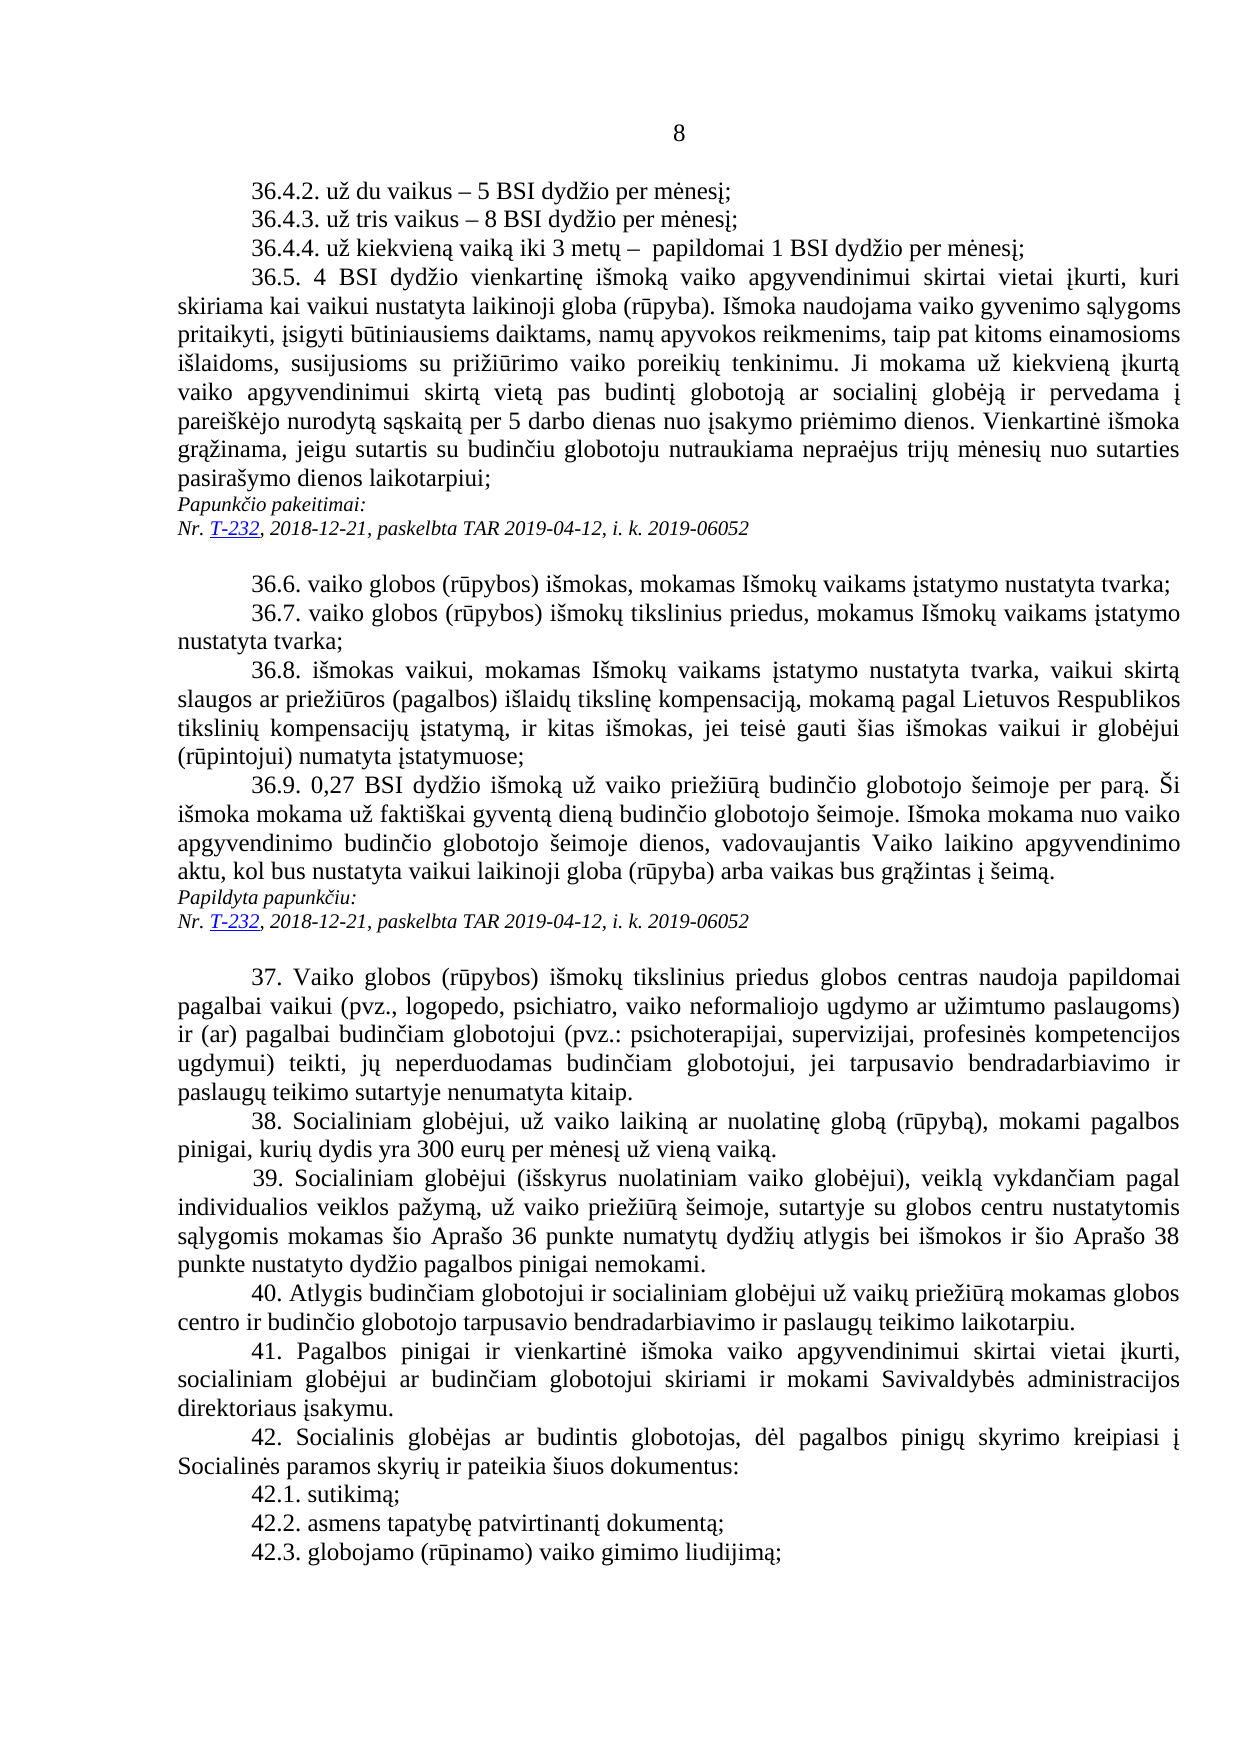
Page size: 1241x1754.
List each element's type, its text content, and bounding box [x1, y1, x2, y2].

text 42.1. sutikimą; [177, 1479, 1181, 1508]
text 36.5. 4 BSI dydžio vienkartinę išmoką vaiko apgyvendinimui skirtai vietai įkurti, kuri skiriama kai vaikui nustatyta laikinoji globa (rūpyba). Išmoka naudojama vaiko gyvenimo sąlygoms pritaikyti, įsigyti būtiniausiems daiktams, namų apyvokos reikmenims, taip pat kitoms einamosioms išlaidoms, susijusioms su prižiūrimo vaiko poreikių tenkinimu. Ji mokama už kiekvieną įkurtą vaiko apgyvendinimui skirtą vietą pas budintį globotoją ar socialinį globėją ir pervedama į pareiškėjo nurodytą sąskaitą per 5 darbo dienas nuo įsakymo priėmimo dienos. Vienkartinė išmoka grąžinama, jeigu sutartis su budinčiu globotoju nutraukiama nepraėjus trijų mėnesių nuo sutarties pasirašymo dienos laikotarpiui; [177, 262, 1181, 492]
text 41. Pagalbos pinigai ir vienkartinė išmoka vaiko apgyvendinimui skirtai vietai įkurti, socialiniam globėjui ar budinčiam globotojui skiriami ir mokami Savivaldybės administracijos direktoriaus įsakymu. [177, 1336, 1181, 1422]
text 36.4.2. už du vaikus – 5 BSI dydžio per mėnesį; [177, 176, 1181, 204]
text Nr. T-232, 2018-12-21, paskelbta TAR 2019-04-12, i. k. 2019-06052 [177, 909, 1181, 933]
text 40. Atlygis budinčiam globotojui ir socialiniam globėjui už vaikų priežiūrą mokamas globos centro ir budinčio globotojo tarpusavio bendradarbiavimo ir paslaugų teikimo laikotarpiu. [177, 1278, 1181, 1336]
text 36.9. 0,27 BSI dydžio išmoką už vaiko priežiūrą budinčio globotojo šeimoje per parą. Ši išmoka mokama už faktiškai gyventą dieną budinčio globotojo šeimoje. Išmoka mokama nuo vaiko apgyvendinimo budinčio globotojo šeimoje dienos, vadovaujantis Vaiko laikino apgyvendinimo aktu, kol bus nustatyta vaikui laikinoji globa (rūpyba) arba vaikas bus grąžintas į šeimą. [177, 770, 1181, 885]
text 42.3. globojamo (rūpinamo) vaiko gimimo liudijimą; [177, 1537, 1181, 1566]
text 36.7. vaiko globos (rūpybos) išmokų tikslinius priedus, mokamus Išmokų vaikams įstatymo nustatyta tvarka; [177, 598, 1181, 655]
text Nr. T-232, 2018-12-21, paskelbta TAR 2019-04-12, i. k. 2019-06052 [177, 516, 1181, 540]
text 36.4.3. už tris vaikus – 8 BSI dydžio per mėnesį; [177, 204, 1181, 233]
text Papildyta papunkčiu: [177, 885, 1181, 909]
text 42. Socialinis globėjas ar budintis globotojas, dėl pagalbos pinigų skyrimo kreipiasi į Socialinės paramos skyrių ir pateikia šiuos dokumentus: [177, 1422, 1181, 1479]
text 36.8. išmokas vaikui, mokamas Išmokų vaikams įstatymo nustatyta tvarka, vaikui skirtą slaugos ar priežiūros (pagalbos) išlaidų tikslinę kompensaciją, mokamą pagal Lietuvos Respublikos tikslinių kompensacijų įstatymą, ir kitas išmokas, jei teisė gauti šias išmokas vaikui ir globėjui (rūpintojui) numatyta įstatymuose; [177, 655, 1181, 770]
text 37. Vaiko globos (rūpybos) išmokų tikslinius priedus globos centras naudoja papildomai pagalbai vaikui (pvz., logopedo, psichiatro, vaiko neformaliojo ugdymo ar užimtumo paslaugoms) ir (ar) pagalbai budinčiam globotojui (pvz.: psichoterapijai, supervizijai, profesinės kompetencijos ugdymui) teikti, jų neperduodamas budinčiam globotojui, jei tarpusavio bendradarbiavimo ir paslaugų teikimo sutartyje nenumatyta kitaip. [177, 962, 1181, 1106]
text 38. Socialiniam globėjui, už vaiko laikiną ar nuolatinę globą (rūpybą), mokami pagalbos pinigai, kurių dydis yra 300 eurų per mėnesį už vieną vaiką. [177, 1106, 1181, 1163]
text 36.6. vaiko globos (rūpybos) išmokas, mokamas Išmokų vaikams įstatymo nustatyta tvarka; [177, 569, 1181, 598]
text 42.2. asmens tapatybę patvirtinantį dokumentą; [177, 1508, 1181, 1537]
text 36.4.4. už kiekvieną vaiką iki 3 metų – papildomai 1 BSI dydžio per mėnesį; [177, 233, 1181, 262]
text Papunkčio pakeitimai: [177, 492, 1181, 516]
text 39. Socialiniam globėjui (išskyrus nuolatiniam vaiko globėjui), veiklą vykdančiam pagal individualios veiklos pažymą, už vaiko priežiūrą šeimoje, sutartyje su globos centru nustatytomis sąlygomis mokamas šio Aprašo 36 punkte numatytų dydžių atlygis bei išmokos ir šio Aprašo 38 punkte nustatyto dydžio pagalbos pinigai nemokami. [177, 1163, 1181, 1278]
